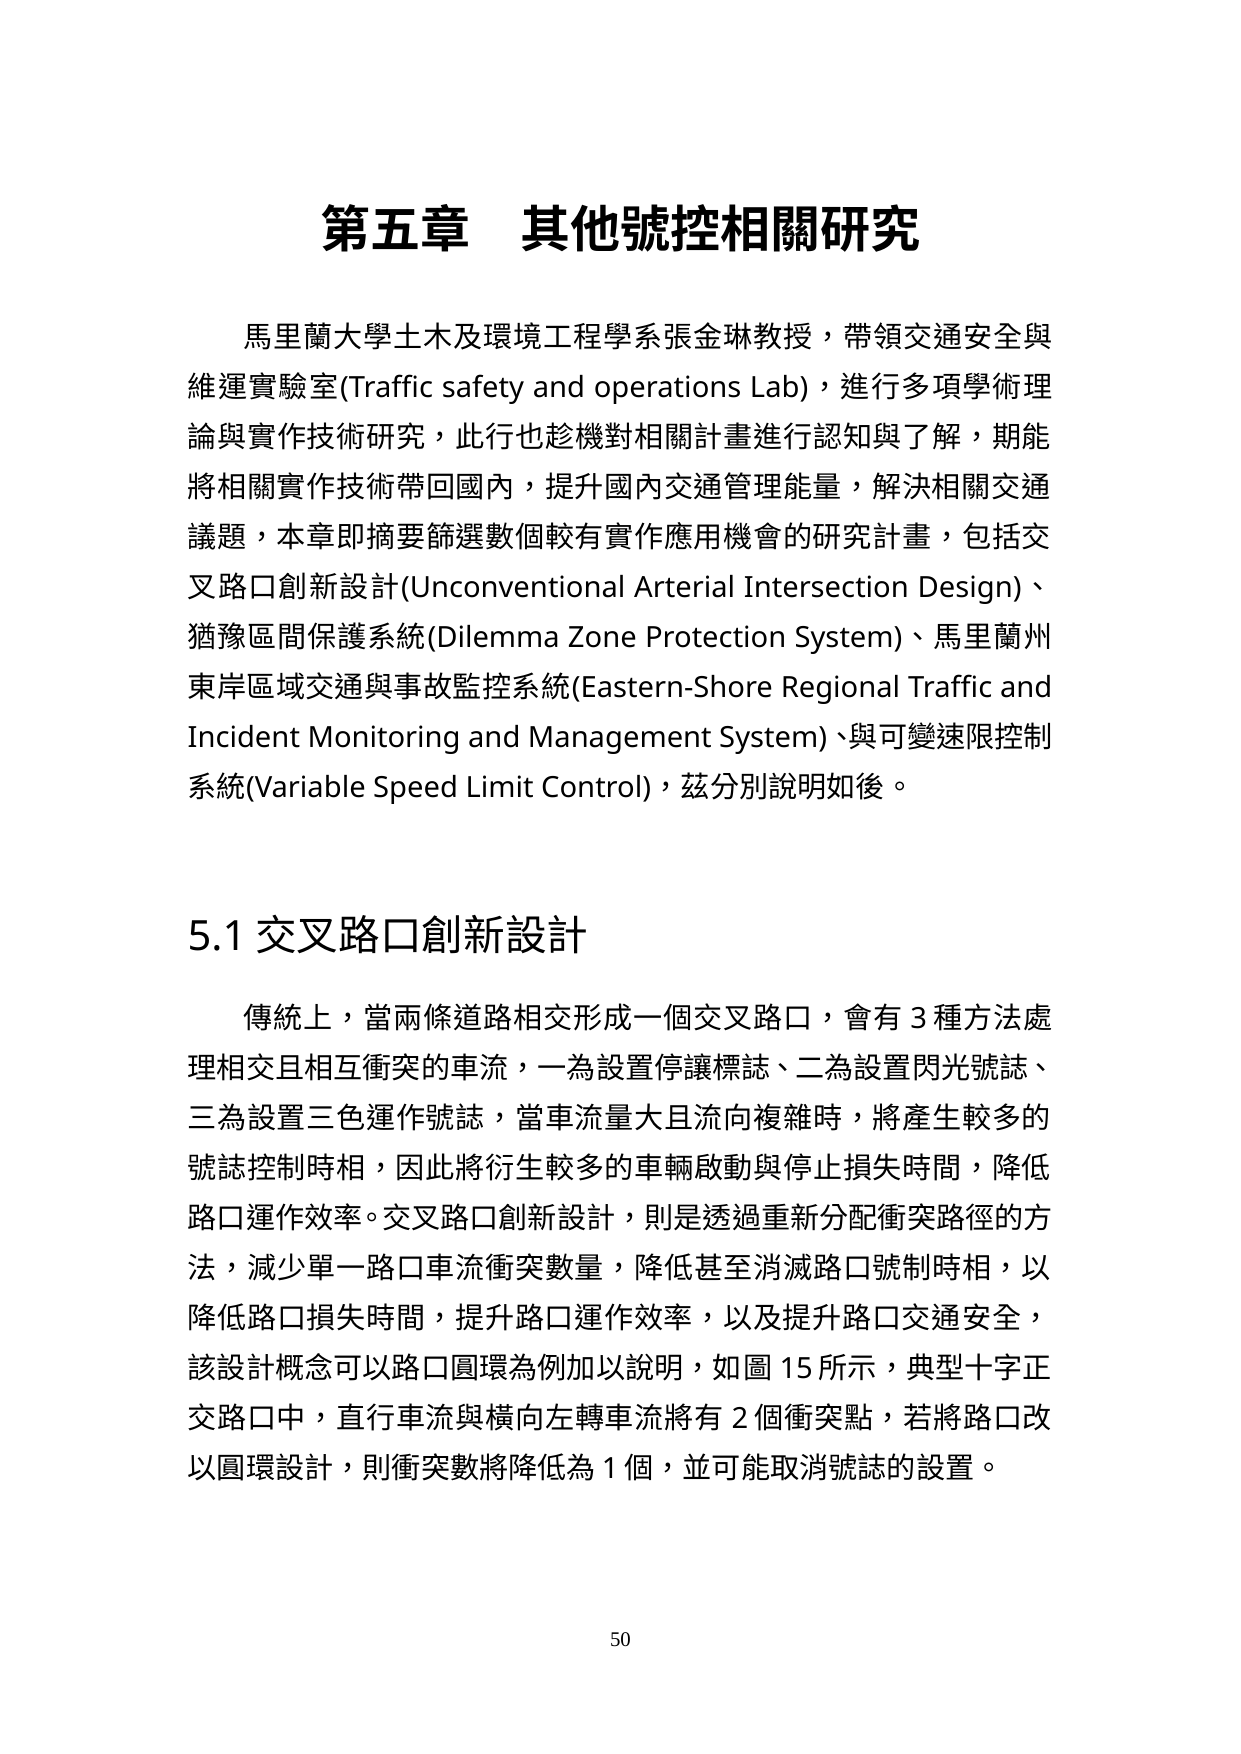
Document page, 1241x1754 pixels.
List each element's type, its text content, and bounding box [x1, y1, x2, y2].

text 傳統上，當兩條道路相交形成一個交叉路口，會有3種方法處理相交且相互衝突的車流，一為設置停讓標誌、二為設置閃光號誌、三為設置三色運作號誌，當車流量大且流向複雜時，將產生較多的號誌控制時相，因此將衍生較多的車輛啟動與停止損失時間，降低路口運作效率。交叉路口創新設計，則是透過重新分配衝突路徑的方法，減少單一路口車流衝突數量，降低甚至消滅路口號制時相，以降低路口損失時間，提升路口運作效率，以及提升路口交通安全，該設計概念可以路口圓環為例加以說明，如圖 15所示，典型十字正交路口中，直行車流與橫向左轉車流將有2個衝突點，若將路口改以圓環設計，則衝突數將降低為1個，並可能取消號誌的設置。 [187, 989, 1053, 1489]
subtitle 5.1交叉路口創新設計 [187, 895, 1053, 970]
text 馬里蘭大學土木及環境工程學系張金琳教授，帶領交通安全與維運實驗室(Traffic safety and operations Lab)，進行多項學術理論與實作技術研究，此行也趁機對相關計畫進行認知與了解，期能將相關實作技術帶回國內，提升國內交通管理能量，解決相關交通議題，本章即摘要篩選數個較有實作應用機會的研究計畫，包括交叉路口創新設計(Unconventional Arterial Intersection Design)、猶豫區間保護系統(Dilemma Zone Protection System)、馬里蘭州東岸區域交通與事故監控系統(Eastern-Shore Regional Traffic and Incident Monitoring and Management System)、與可變速限控制系統(Variable Speed Limit Control)，茲分別說明如後。 [187, 308, 1053, 808]
subtitle 其他號控相關研究 [187, 189, 1053, 262]
